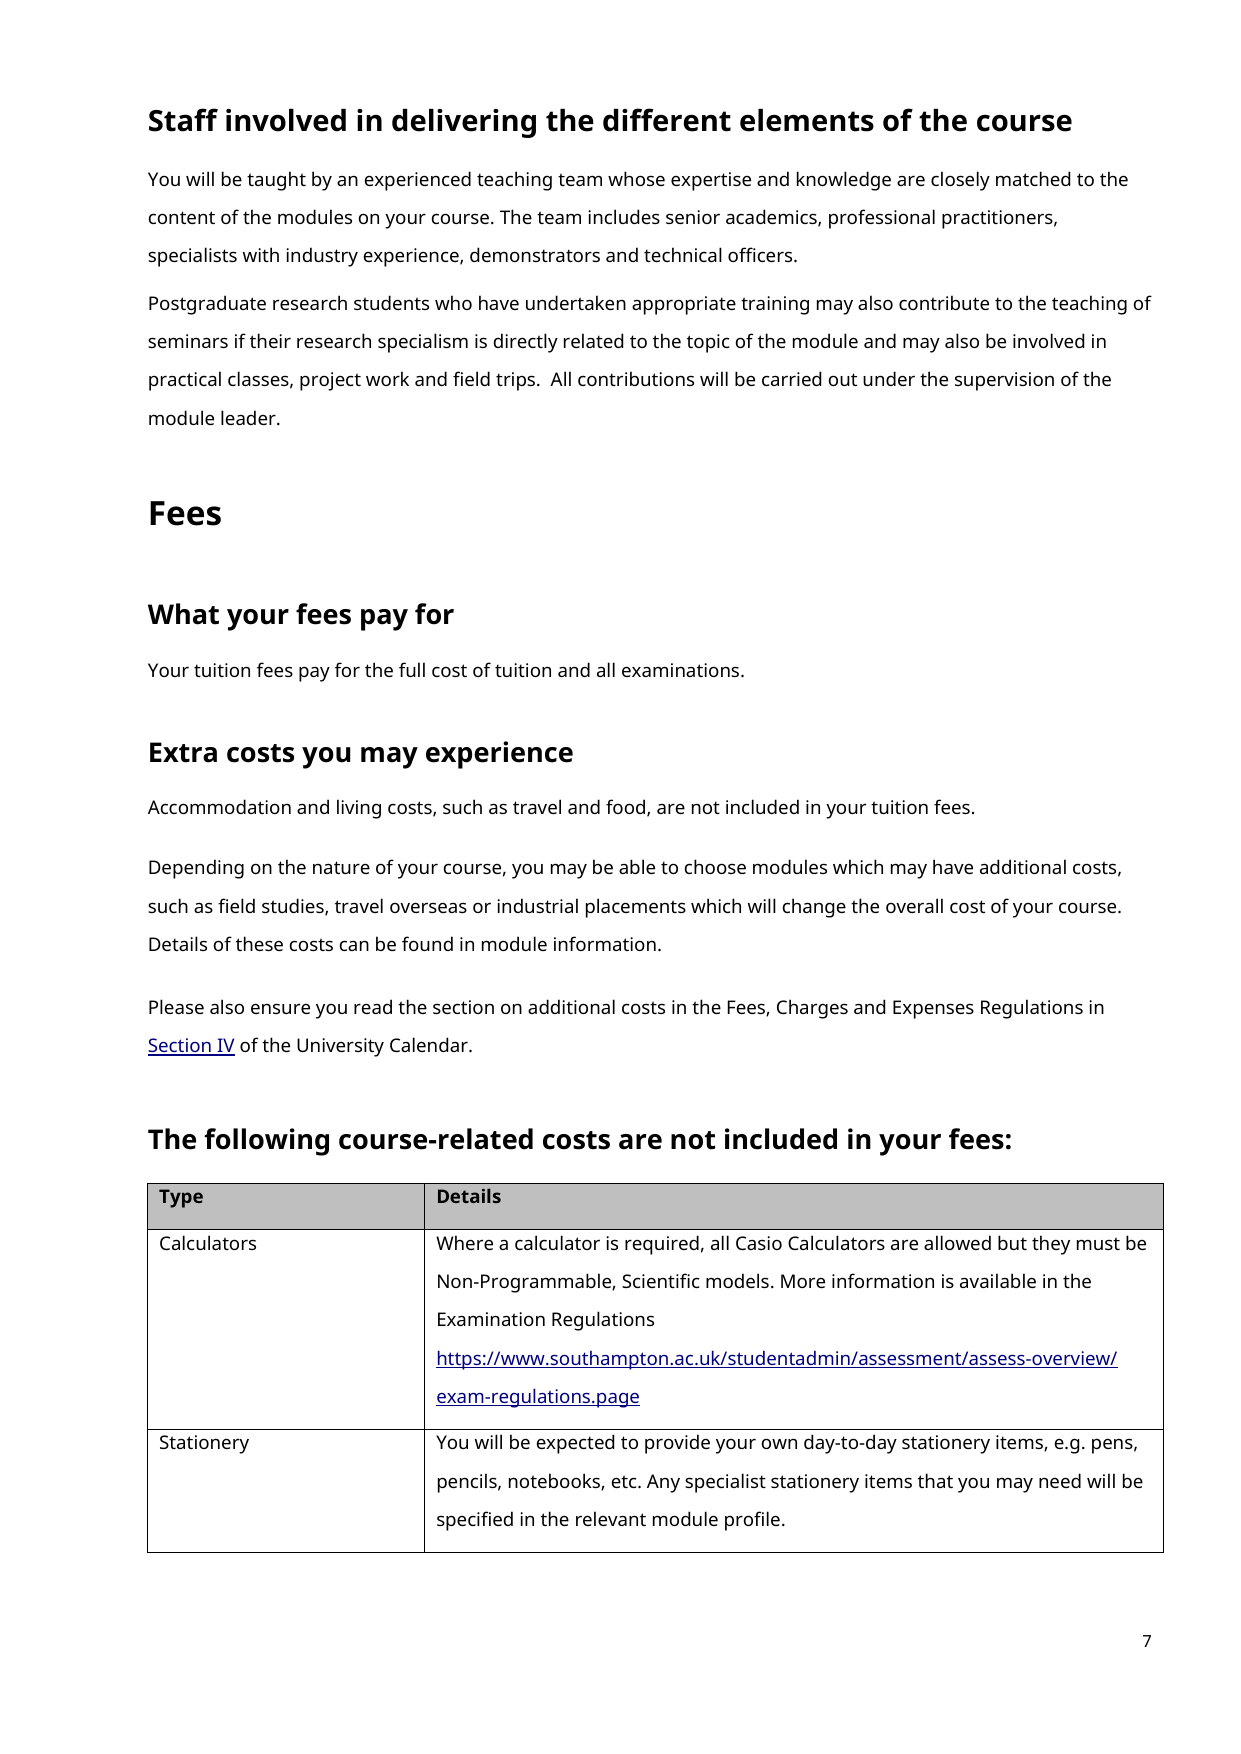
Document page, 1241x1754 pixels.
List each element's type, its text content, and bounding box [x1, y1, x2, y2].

text Please also ensure you read the section on additional costs in the Fees, Charges and Expenses Regulations in Section IV of the University Calendar. [148, 994, 1152, 1058]
table_header Details [425, 1184, 1163, 1229]
subtitle Fees [148, 490, 1152, 536]
table_cell Where a calculator is required, all Casio Calculators are allowed but they must be Non-Programmable, Scientific models. More information is available in the Examination Regulations https://www.southampton.ac.uk/studentadmin/assessment/assess-overview/exam-regulations.page [425, 1230, 1163, 1429]
subtitle Extra costs you may experience [148, 733, 1152, 770]
subtitle Staff involved in delivering the different elements of the course [148, 101, 1152, 140]
table_header Type [148, 1184, 424, 1229]
table_cell Calculators [148, 1230, 424, 1429]
subtitle What your fees pay for [148, 596, 1152, 633]
text Your tuition fees pay for the full cost of tuition and all examinations. [148, 657, 1152, 683]
text Depending on the nature of your course, you may be able to choose modules which may have additional costs, such as field studies, travel overseas or industrial placements which will change the overall cost of your course. Details of these costs can be found in module information. [148, 855, 1152, 957]
text You will be taught by an experienced teaching team whose expertise and knowledge are closely matched to the content of the modules on your course. The team includes senior academics, professional practitioners, specialists with industry experience, demonstrators and technical officers. [148, 166, 1152, 268]
text Postgraduate research students who have undertaken appropriate training may also contribute to the teaching of seminars if their research specialism is directly related to the topic of the module and may also be involved in practical classes, project work and field trips. All contributions will be carried out under the supervision of the module leader. [148, 290, 1152, 431]
text Accommodation and living costs, such as travel and food, are not included in your tuition fees. [148, 794, 1152, 820]
table_cell Stationery [148, 1430, 424, 1552]
table_cell You will be expected to provide your own day-to-day stationery items, e.g. pens, pencils, notebooks, etc. Any specialist stationery items that you may need will be specified in the relevant module profile. [425, 1430, 1163, 1552]
subtitle The following course-related costs are not included in your fees: [148, 1121, 1152, 1158]
